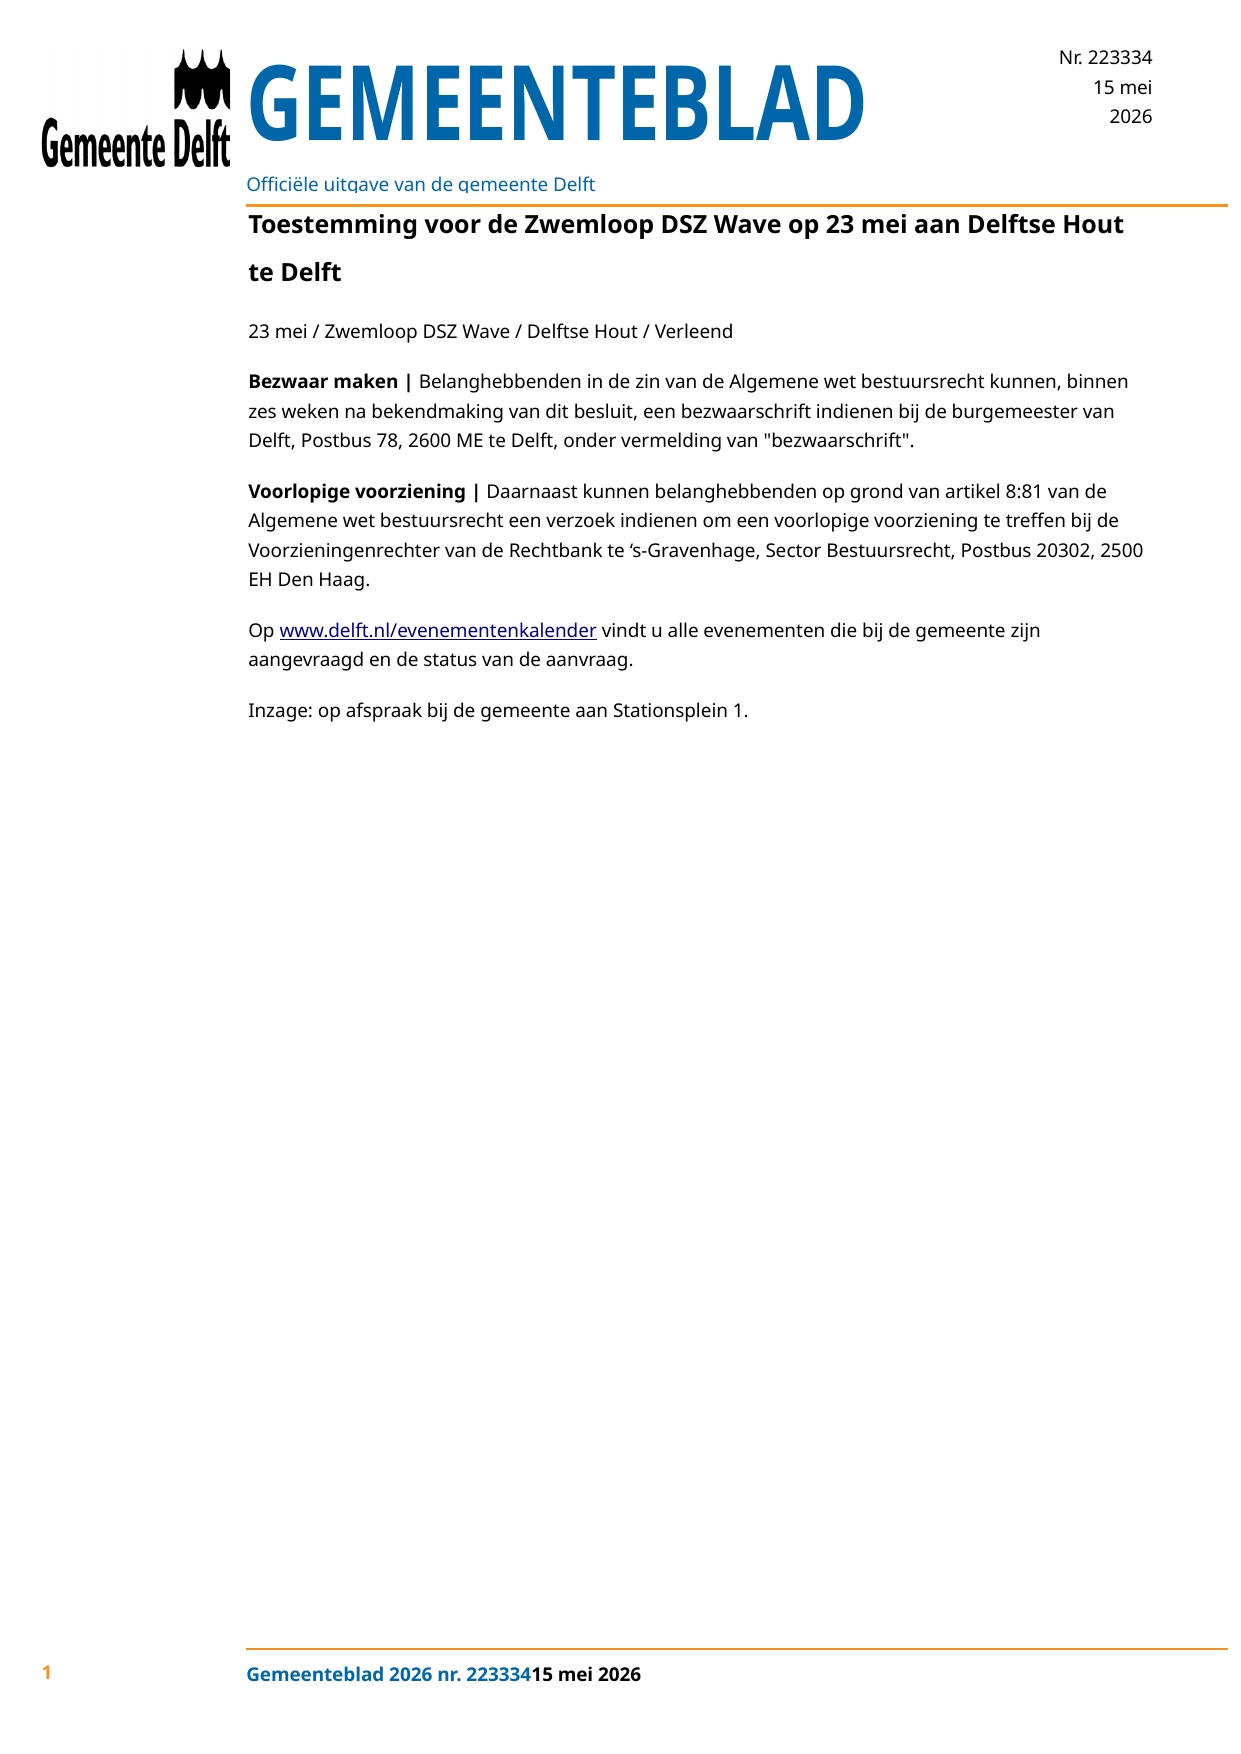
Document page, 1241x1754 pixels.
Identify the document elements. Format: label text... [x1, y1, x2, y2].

text Inzage: op afspraak bij de gemeente aan Stationsplein 1. [248, 697, 1152, 723]
text Toestemming voor de Zwemloop DSZ Wave op 23 mei aan Delftse Hout te Delft [248, 207, 1152, 288]
text Bezwaar maken | Belanghebbenden in de zin van de Algemene wet bestuursrecht kunnen, binnen zes weken na bekendmaking van dit besluit, een bezwaarschrift indienen bij de burgemeester van Delft, Postbus 78, 2600 ME te Delft, onder vermelding van "bezwaarschrift". [248, 368, 1152, 453]
text Voorlopige voorziening | Daarnaast kunnen belanghebbenden op grond van artikel 8:81 van de Algemene wet bestuursrecht een verzoek indienen om een voorlopige voorziening te treffen bij de Voorzieningenrechter van de Rechtbank te ‘s-Gravenhage, Sector Bestuursrecht, Postbus 20302, 2500 EH Den Haag. [248, 478, 1152, 592]
text 23 mei / Zwemloop DSZ Wave / Delftse Hout / Verleend [248, 318, 1152, 344]
picture [41, 47, 231, 172]
text Op www.delft.nl/evenementenkalender vindt u alle evenementen die bij de gemeente zijn aangevraagd en de status van de aanvraag. [248, 617, 1152, 672]
